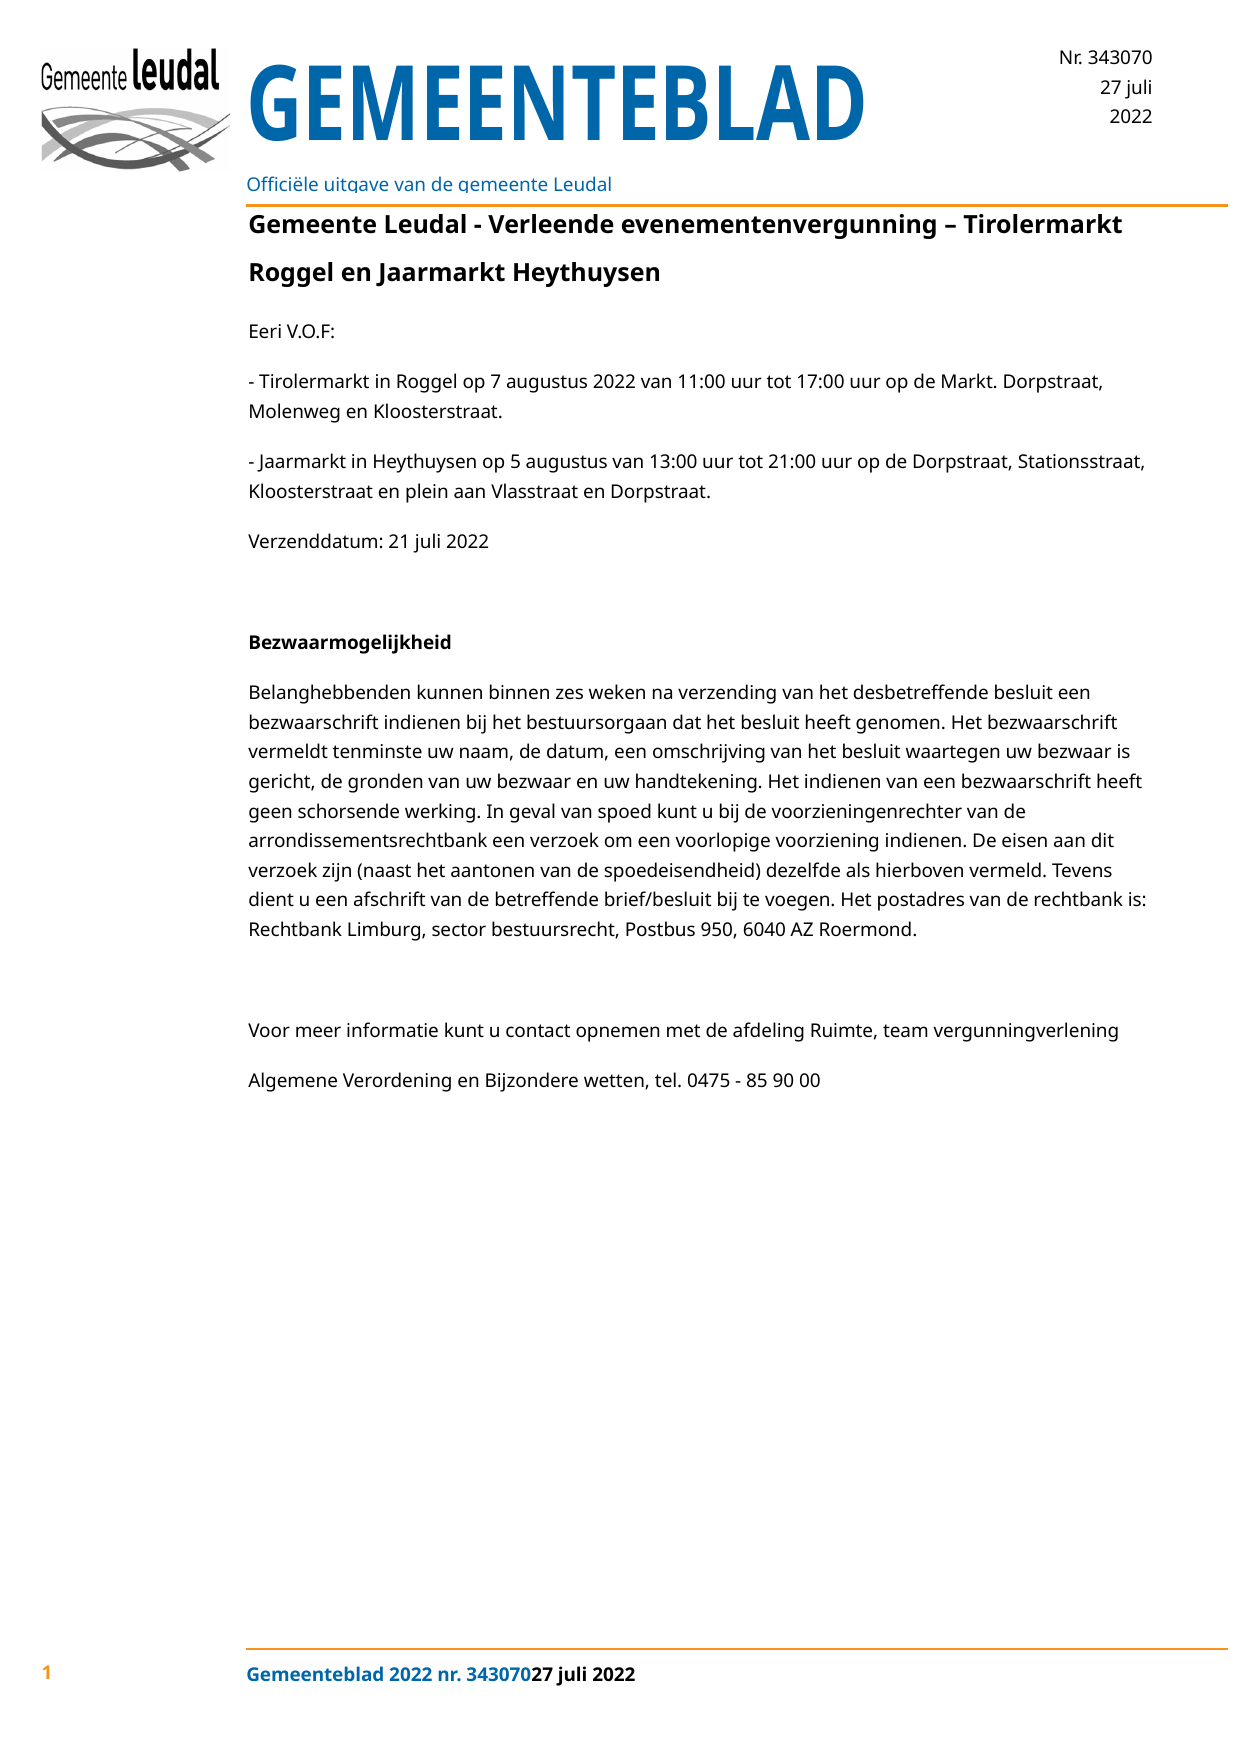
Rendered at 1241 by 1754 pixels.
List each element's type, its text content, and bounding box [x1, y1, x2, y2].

text Belanghebbenden kunnen binnen zes weken na verzending van het desbetreffende besluit een bezwaarschrift indienen bij het bestuursorgaan dat het besluit heeft genomen. Het bezwaarschrift vermeldt tenminste uw naam, de datum, een omschrijving van het besluit waartegen uw bezwaar is gericht, de gronden van uw bezwaar en uw handtekening. Het indienen van een bezwaarschrift heeft geen schorsende werking. In geval van spoed kunt u bij de voorzieningenrechter van de arrondissementsrechtbank een verzoek om een voorlopige voorziening indienen. De eisen aan dit verzoek zijn (naast het aantonen van de spoedeisendheid) dezelfde als hierboven vermeld. Tevens dient u een afschrift van de betreffende brief/besluit bij te voegen. Het postadres van de rechtbank is: Rechtbank Limburg, sector bestuursrecht, Postbus 950, 6040 AZ Roermond. [248, 679, 1152, 942]
text Verzenddatum: 21 juli 2022 [248, 528, 1152, 554]
text Algemene Verordening en Bijzondere wetten, tel. 0475 - 85 90 00 [248, 1067, 1152, 1093]
text Voor meer informatie kunt u contact opnemen met de afdeling Ruimte, team vergunningverlening [248, 1017, 1152, 1043]
text Bezwaarmogelijkheid [248, 629, 1152, 655]
text Gemeente Leudal - Verleende evenementenvergunning – Tirolermarkt Roggel en Jaarmarkt Heythuysen [248, 207, 1152, 288]
picture [41, 47, 231, 172]
text Eeri V.O.F: [248, 318, 1152, 344]
text - Tirolermarkt in Roggel op 7 augustus 2022 van 11:00 uur tot 17:00 uur op de Markt. Dorpstraat, Molenweg en Kloosterstraat. [248, 368, 1152, 424]
text - Jaarmarkt in Heythuysen op 5 augustus van 13:00 uur tot 21:00 uur op de Dorpstraat, Stationsstraat, Kloosterstraat en plein aan Vlasstraat en Dorpstraat. [248, 448, 1152, 504]
